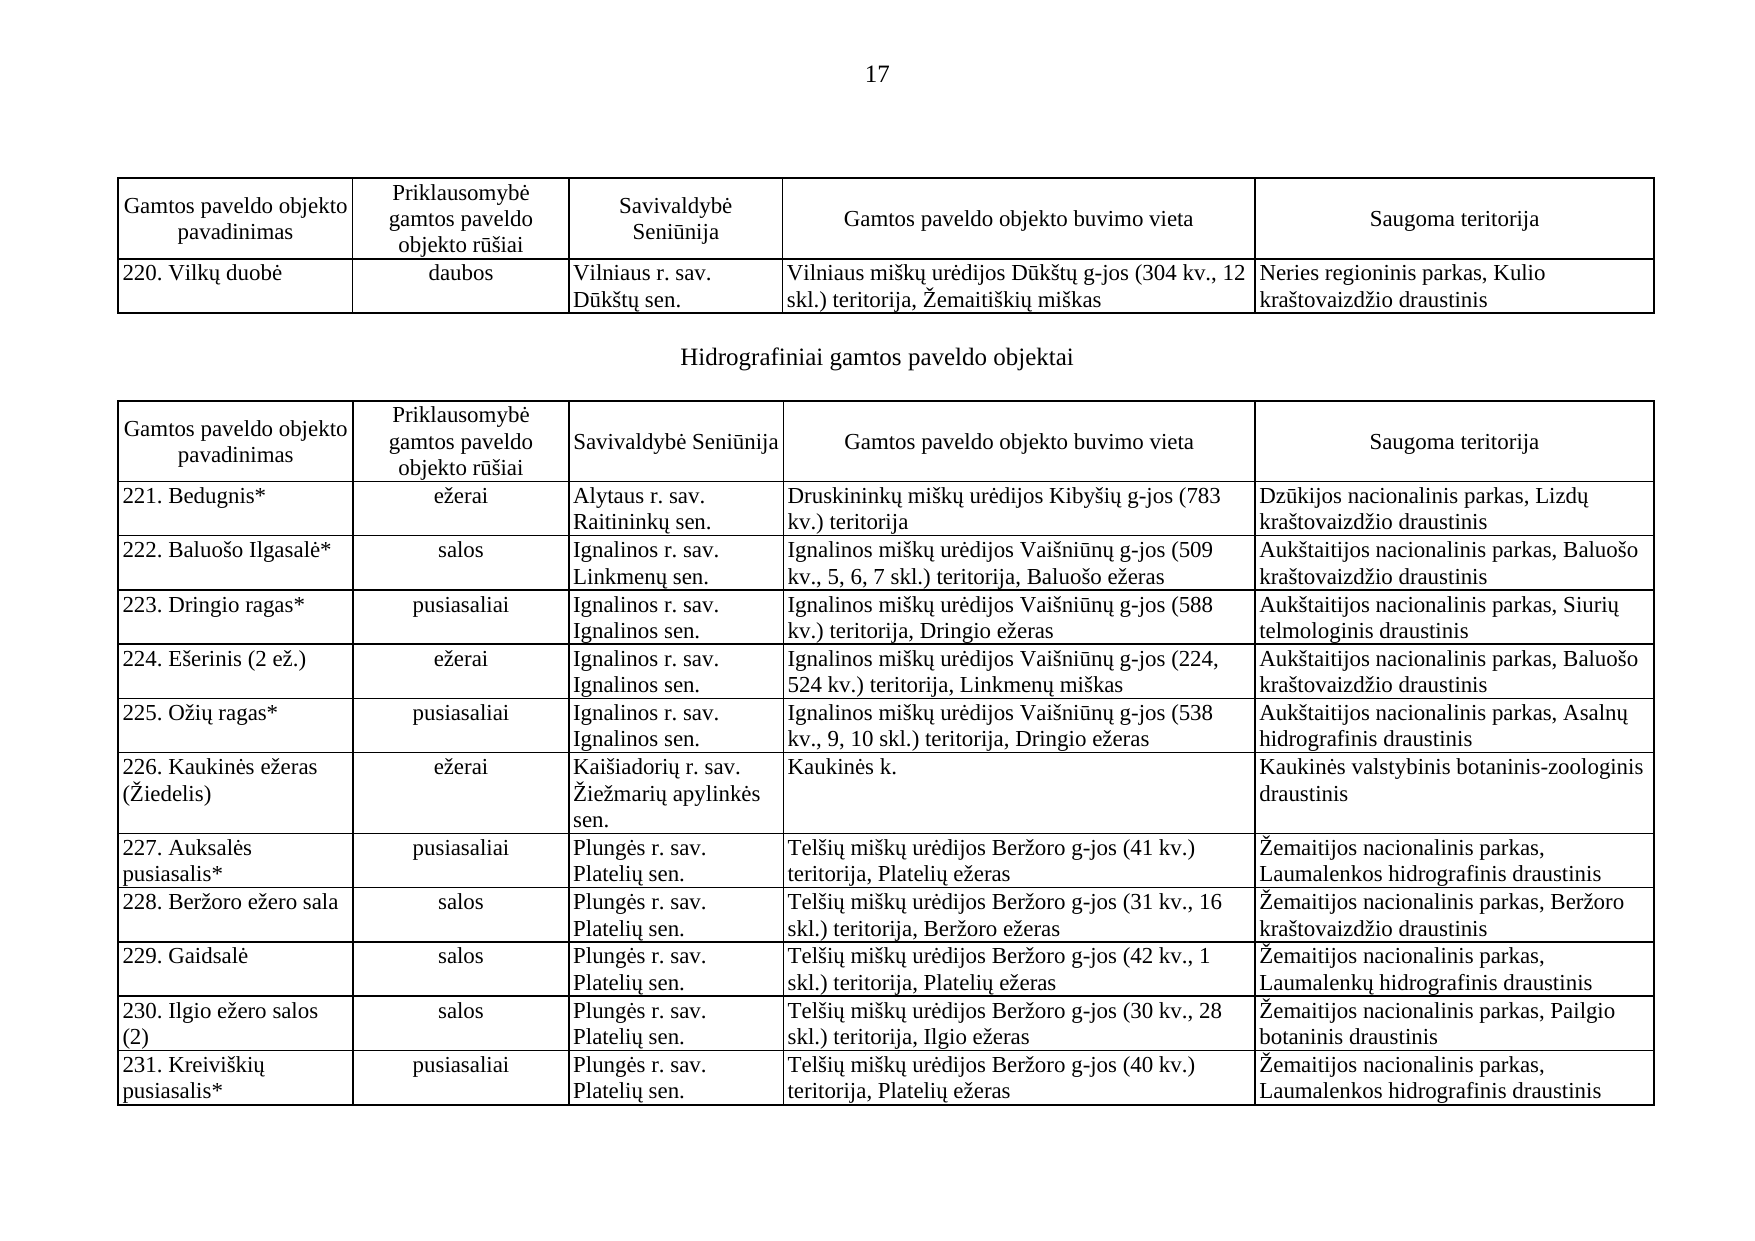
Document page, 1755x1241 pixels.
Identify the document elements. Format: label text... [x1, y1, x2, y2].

table_cell daubos [353, 260, 568, 312]
table_cell 220. Vilkų duobė [119, 260, 352, 312]
table_cell Dzūkijos nacionalinis parkas, Lizdų kraštovaizdžio draustinis [1256, 482, 1653, 535]
table_header Gamtos paveldo objekto buvimo vieta [783, 179, 1254, 258]
table_cell pusiasaliai [354, 1051, 568, 1104]
table_cell 223. Dringio ragas* [119, 591, 352, 643]
table_cell Telšių miškų urėdijos Beržoro g-jos (40 kv.) teritorija, Platelių ežeras [784, 1051, 1254, 1104]
table_cell Telšių miškų urėdijos Beržoro g-jos (31 kv., 16 skl.) teritorija, Beržoro ežeras [784, 888, 1254, 941]
table_header Saugoma teritorija [1256, 402, 1653, 481]
table_cell 225. Ožių ragas* [119, 699, 352, 752]
table_header Saugoma teritorija [1256, 179, 1653, 258]
table_cell ežerai [354, 482, 568, 535]
table_header Gamtos paveldo objekto buvimo vieta [784, 402, 1254, 481]
table_cell Aukštaitijos nacionalinis parkas, Asalnų hidrografinis draustinis [1256, 699, 1653, 752]
table_cell Ignalinos miškų urėdijos Vaišniūnų g-jos (538 kv., 9, 10 skl.) teritorija, Dringio ežeras [784, 699, 1254, 752]
table_cell Ignalinos miškų urėdijos Vaišniūnų g-jos (224, 524 kv.) teritorija, Linkmenų miškas [784, 645, 1254, 698]
table_header Savivaldybė Seniūnija [570, 402, 783, 481]
table_cell 224. Ešerinis (2 ež.) [119, 645, 352, 698]
table_cell salos [354, 943, 568, 995]
table_cell Kaukinės k. [784, 753, 1254, 832]
table_header Gamtos paveldo objekto pavadinimas [119, 179, 352, 258]
table_cell pusiasaliai [354, 834, 568, 887]
table_cell salos [354, 536, 568, 589]
table_cell Alytaus r. sav. Raitininkų sen. [570, 482, 783, 535]
table_cell Žemaitijos nacionalinis parkas, Laumalenkos hidrografinis draustinis [1256, 834, 1653, 887]
table_cell 221. Bedugnis* [119, 482, 352, 535]
table_cell Vilniaus miškų urėdijos Dūkštų g-jos (304 kv., 12 skl.) teritorija, Žemaitiškių miškas [783, 260, 1254, 312]
table_cell Vilniaus r. sav. Dūkštų sen. [570, 260, 782, 312]
table_header Gamtos paveldo objekto pavadinimas [119, 402, 352, 481]
table_cell Žemaitijos nacionalinis parkas, Pailgio botaninis draustinis [1256, 997, 1653, 1049]
table_cell 228. Beržoro ežero sala [119, 888, 352, 941]
table_cell Žemaitijos nacionalinis parkas, Beržoro kraštovaizdžio draustinis [1256, 888, 1653, 941]
table_cell Žemaitijos nacionalinis parkas, Laumalenkos hidrografinis draustinis [1256, 1051, 1653, 1104]
table_cell Ignalinos r. sav. Ignalinos sen. [570, 699, 783, 752]
table_cell Ignalinos miškų urėdijos Vaišniūnų g-jos (588 kv.) teritorija, Dringio ežeras [784, 591, 1254, 643]
table_cell Plungės r. sav. Platelių sen. [570, 943, 783, 995]
table_cell Aukštaitijos nacionalinis parkas, Baluošo kraštovaizdžio draustinis [1256, 645, 1653, 698]
table_cell Telšių miškų urėdijos Beržoro g-jos (42 kv., 1 skl.) teritorija, Platelių ežeras [784, 943, 1254, 995]
table_cell Ignalinos r. sav. Linkmenų sen. [570, 536, 783, 589]
table_cell Aukštaitijos nacionalinis parkas, Siurių telmologinis draustinis [1256, 591, 1653, 643]
table_cell Druskininkų miškų urėdijos Kibyšių g-jos (783 kv.) teritorija [784, 482, 1254, 535]
table_cell Neries regioninis parkas, Kulio kraštovaizdžio draustinis [1256, 260, 1653, 312]
table_cell Žemaitijos nacionalinis parkas, Laumalenkų hidrografinis draustinis [1256, 943, 1653, 995]
text Hidrografiniai gamtos paveldo objektai [118, 342, 1636, 371]
table_cell salos [354, 888, 568, 941]
table_cell Ignalinos r. sav. Ignalinos sen. [570, 591, 783, 643]
table_cell Kaišiadorių r. sav. Žiežmarių apylinkės sen. [570, 753, 783, 832]
table_cell Plungės r. sav. Platelių sen. [570, 1051, 783, 1104]
table_cell ežerai [354, 645, 568, 698]
table_header Priklausomybė gamtos paveldo objekto rūšiai [354, 402, 568, 481]
table_cell Plungės r. sav. Platelių sen. [570, 834, 783, 887]
table_cell pusiasaliai [354, 699, 568, 752]
table_cell Kaukinės valstybinis botaninis-zoologinis draustinis [1256, 753, 1653, 832]
table_cell Telšių miškų urėdijos Beržoro g-jos (41 kv.) teritorija, Platelių ežeras [784, 834, 1254, 887]
table_cell pusiasaliai [354, 591, 568, 643]
table_cell Plungės r. sav. Platelių sen. [570, 888, 783, 941]
table_cell 222. Baluošo Ilgasalė* [119, 536, 352, 589]
table_cell Ignalinos r. sav. Ignalinos sen. [570, 645, 783, 698]
table_cell 230. Ilgio ežero salos (2) [119, 997, 352, 1049]
table_cell ežerai [354, 753, 568, 832]
table_cell 227. Auksalės pusiasalis* [119, 834, 352, 887]
table_cell Aukštaitijos nacionalinis parkas, Baluošo kraštovaizdžio draustinis [1256, 536, 1653, 589]
table_header Priklausomybė gamtos paveldo objekto rūšiai [353, 179, 568, 258]
table_cell Plungės r. sav. Platelių sen. [570, 997, 783, 1049]
table_cell 226. Kaukinės ežeras (Žiedelis) [119, 753, 352, 832]
table_cell 229. Gaidsalė [119, 943, 352, 995]
table_cell Telšių miškų urėdijos Beržoro g-jos (30 kv., 28 skl.) teritorija, Ilgio ežeras [784, 997, 1254, 1049]
table_cell salos [354, 997, 568, 1049]
table_header Savivaldybė Seniūnija [570, 179, 782, 258]
table_cell 231. Kreiviškių pusiasalis* [119, 1051, 352, 1104]
table_cell Ignalinos miškų urėdijos Vaišniūnų g-jos (509 kv., 5, 6, 7 skl.) teritorija, Baluošo ežeras [784, 536, 1254, 589]
